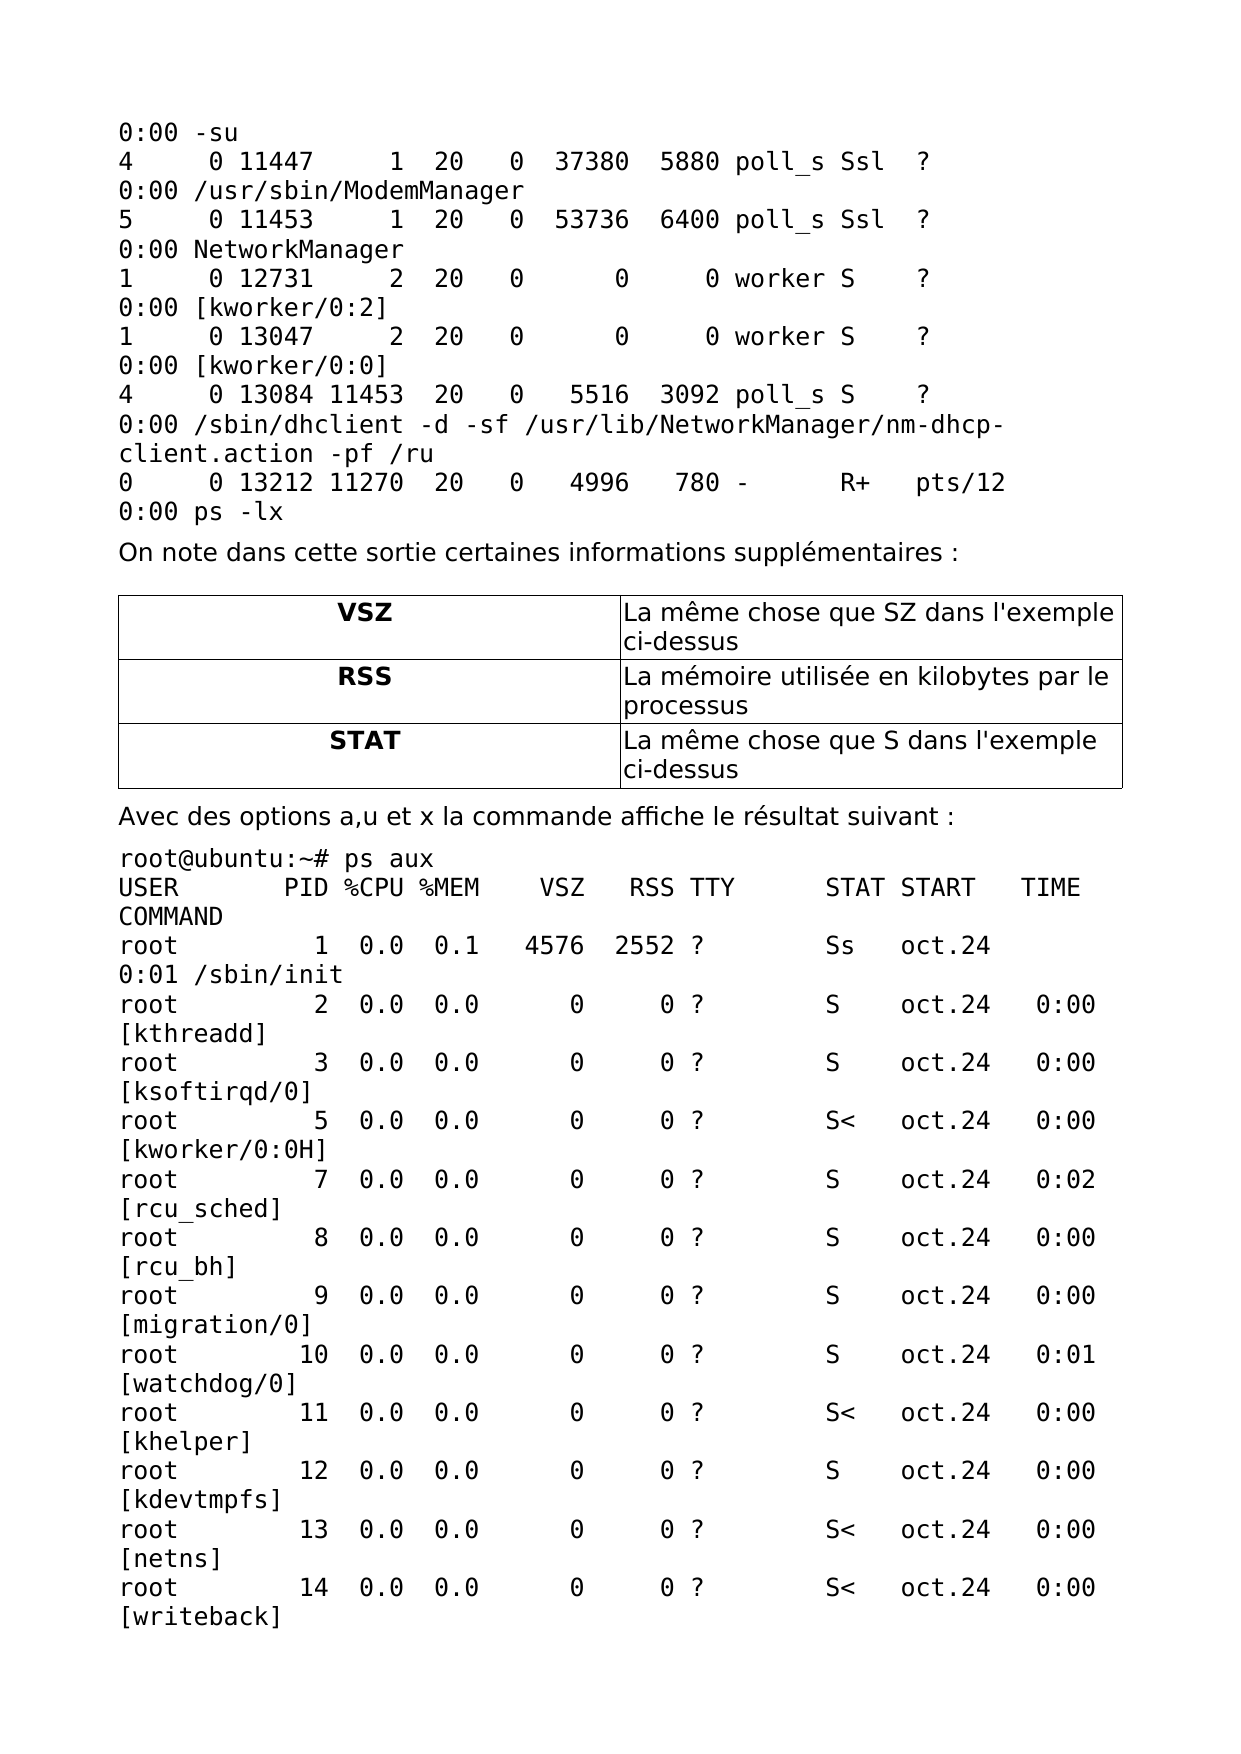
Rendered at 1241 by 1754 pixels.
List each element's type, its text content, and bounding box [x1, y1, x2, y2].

table_cell STAT [119, 724, 620, 787]
text Avec des options a,u et x la commande affiche le résultat suivant : [118, 802, 1122, 832]
table_header La même chose que SZ dans l'exemple ci-dessus [621, 596, 1122, 659]
table_cell RSS [119, 660, 620, 723]
text 0:00 -su 4 0 11447 1 20 0 37380 5880 poll_s Ssl ? 0:00 /usr/sbin/ModemManager 5 0 11453 1 20 0 53736 6400 poll_s Ssl ? 0:00 NetworkManager 1 0 12731 2 20 0 0 0 worker S ? 0:00 [kworker/0:2] 1 0 13047 2 20 0 0 0 worker S ? 0:00 [kworker/0:0] 4 0 13084 11453 20 0 5516 3092 poll_s S ? 0:00 /sbin/dhclient -d -sf /usr/lib/NetworkManager/nm-dhcp-client.action -pf /ru 0 0 13212 11270 20 0 4996 780 - R+ pts/12 0:00 ps -lx [118, 118, 1122, 526]
table_header VSZ [119, 596, 620, 659]
table_cell La mémoire utilisée en kilobytes par le processus [621, 660, 1122, 723]
table_cell La même chose que S dans l'exemple ci-dessus [621, 724, 1122, 787]
text On note dans cette sortie certaines informations supplémentaires : [118, 538, 1122, 567]
text root@ubuntu:~# ps aux USER PID %CPU %MEM VSZ RSS TTY STAT START TIME COMMAND root 1 0.0 0.1 4576 2552 ? Ss oct.24 0:01 /sbin/init root 2 0.0 0.0 0 0 ? S oct.24 0:00 [kthreadd] root 3 0.0 0.0 0 0 ? S oct.24 0:00 [ksoftirqd/0] root 5 0.0 0.0 0 0 ? S< oct.24 0:00 [kworker/0:0H] root 7 0.0 0.0 0 0 ? S oct.24 0:02 [rcu_sched] root 8 0.0 0.0 0 0 ? S oct.24 0:00 [rcu_bh] root 9 0.0 0.0 0 0 ? S oct.24 0:00 [migration/0] root 10 0.0 0.0 0 0 ? S oct.24 0:01 [watchdog/0] root 11 0.0 0.0 0 0 ? S< oct.24 0:00 [khelper] root 12 0.0 0.0 0 0 ? S oct.24 0:00 [kdevtmpfs] root 13 0.0 0.0 0 0 ? S< oct.24 0:00 [netns] root 14 0.0 0.0 0 0 ? S< oct.24 0:00 [writeback] [118, 844, 1122, 1632]
